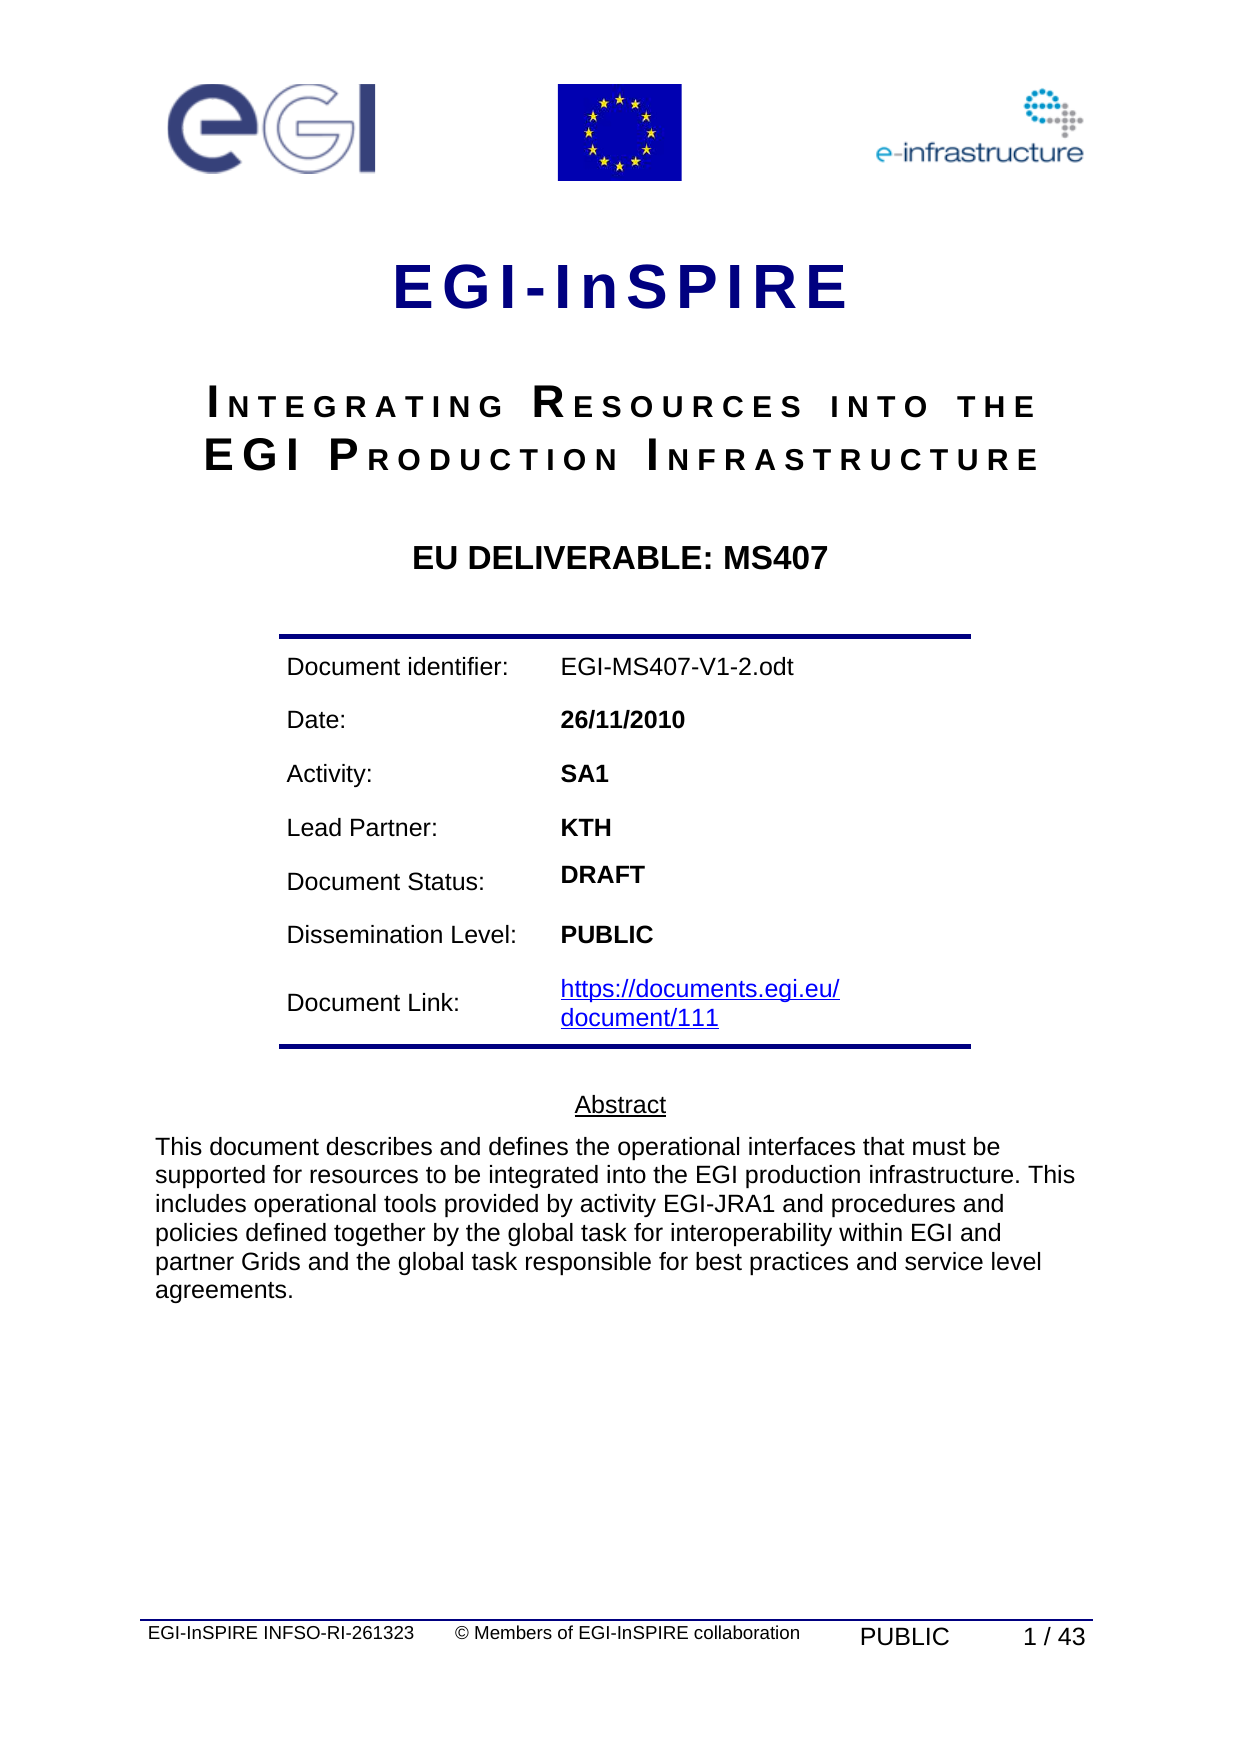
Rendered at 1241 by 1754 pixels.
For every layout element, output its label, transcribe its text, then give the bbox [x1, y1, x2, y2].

table_header Abstract This document describes and defines the operational interfaces that must be supported for resources to be integrated into the EGI production infrastructure. This includes operational tools provided by activity EGI-JRA1 and procedures and policies defined together by the global task for interoperability within EGI and partner Grids and the global task responsible for best practices and service level agreements. [148, 1078, 1093, 1308]
table_cell Document Link: [279, 961, 553, 1044]
table_cell Date: [279, 693, 553, 746]
table_cell Lead Partner: [279, 800, 553, 854]
table_header Document identifier: [279, 639, 553, 693]
table_cell KTH [553, 800, 971, 854]
table_cell DRAFT [553, 854, 971, 908]
picture [167, 84, 376, 174]
table_cell Dissemination Level: [279, 908, 553, 961]
picture [557, 84, 682, 181]
table_cell 26/11/2010 [553, 693, 971, 746]
text EGI-InSPIRE [148, 250, 1093, 322]
table_cell SA1 [553, 746, 971, 800]
table_cell https://documents.egi.eu/document/111 [553, 961, 971, 1044]
picture [872, 84, 1089, 168]
table_cell Activity: [279, 746, 553, 800]
table_header EGI-MS407-V1-2.odt [553, 639, 971, 693]
text EU DELIVERABLE: MS407 [148, 538, 1093, 576]
table_cell PUBLIC [553, 908, 971, 961]
table_cell Document Status: [279, 854, 553, 908]
title Integrating Resources into the EGI Production Infrastructure [148, 375, 1093, 480]
